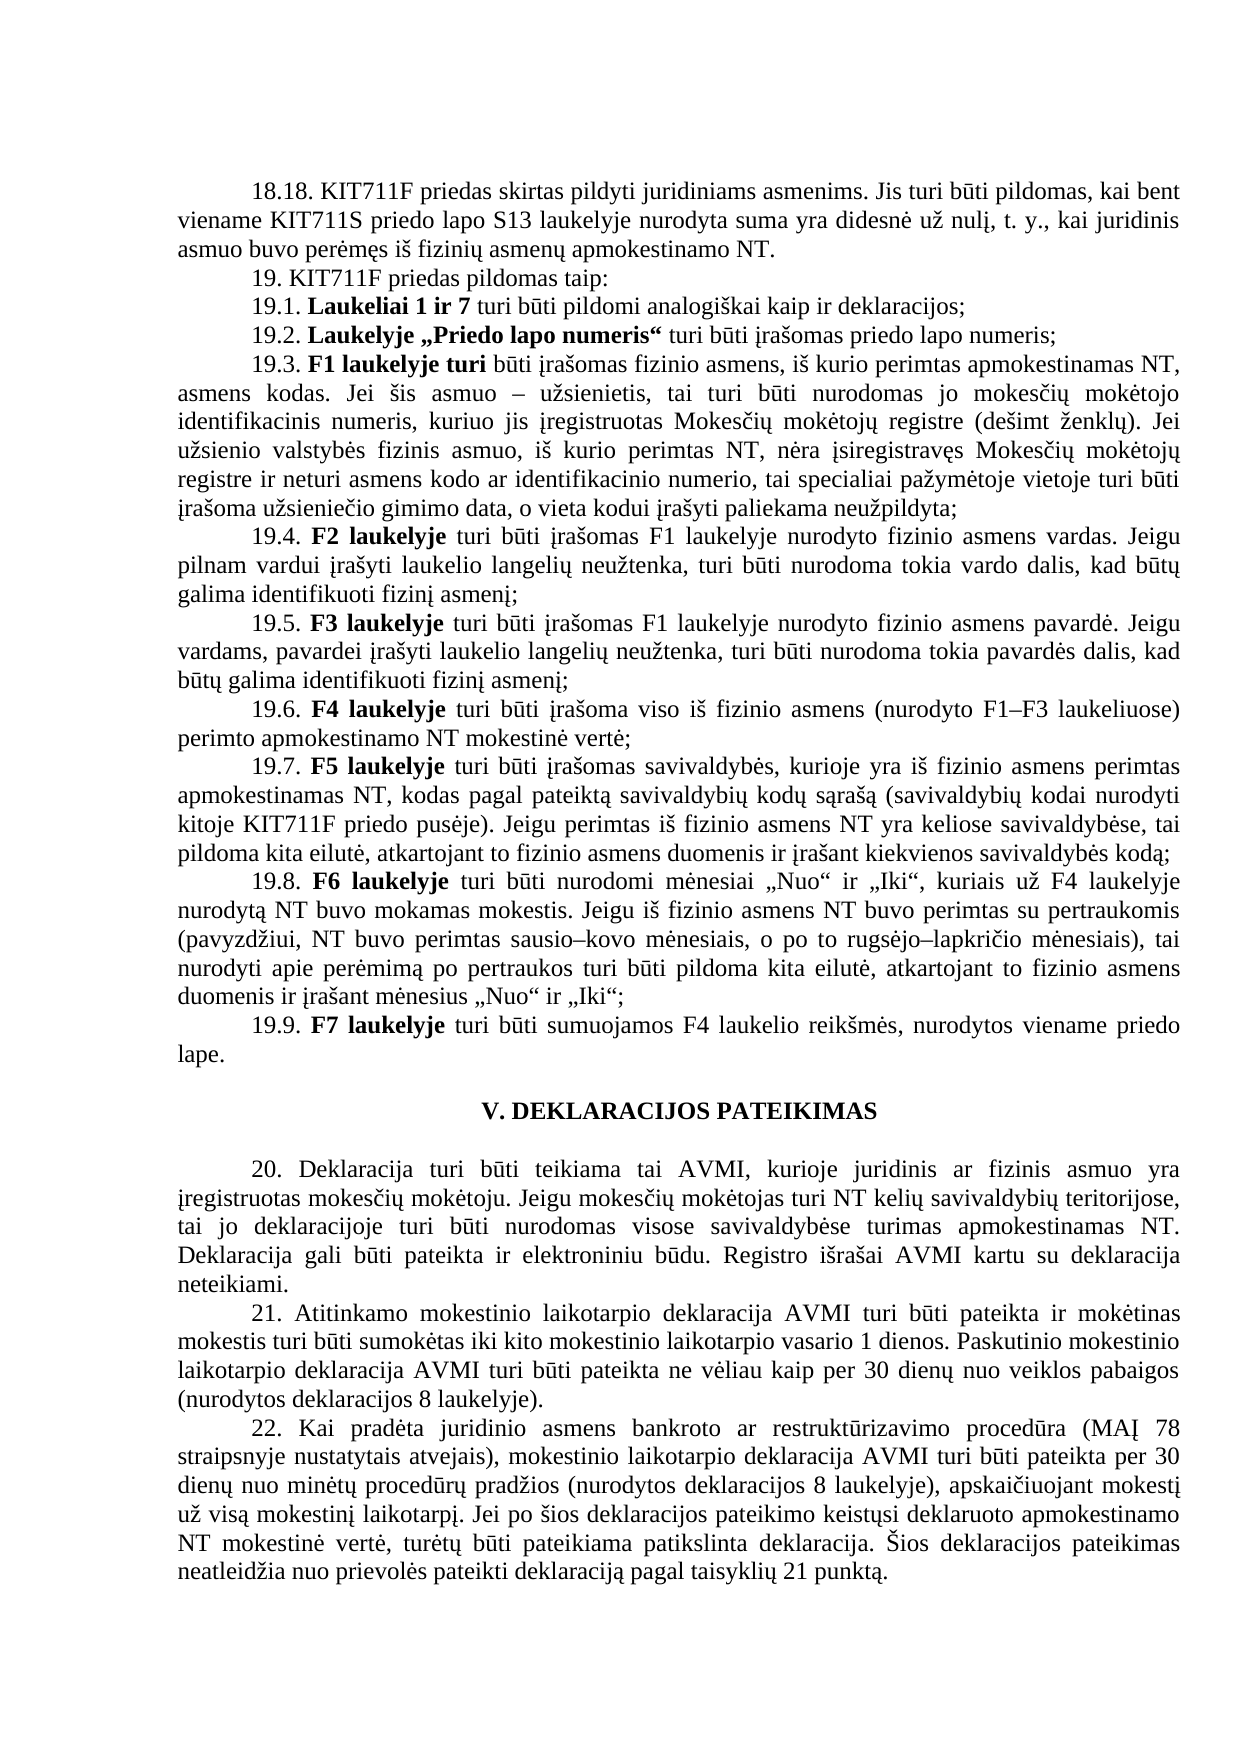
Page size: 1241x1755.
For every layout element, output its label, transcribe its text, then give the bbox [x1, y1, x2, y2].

text 19.6. F4 laukelyje turi būti įrašoma viso iš fizinio asmens (nurodyto F1–F3 laukeliuose) perimto apmokestinamo NT mokestinė vertė; [177, 694, 1181, 751]
text V. DEKLARACIJOS PATEIKIMAS [177, 1096, 1181, 1125]
text 18.18. KIT711F priedas skirtas pildyti juridiniams asmenims. Jis turi būti pildomas, kai bent viename KIT711S priedo lapo S13 laukelyje nurodyta suma yra didesnė už nulį, t. y., kai juridinis asmuo buvo perėmęs iš fizinių asmenų apmokestinamo NT. [177, 176, 1181, 263]
text 19.8. F6 laukelyje turi būti nurodomi mėnesiai „Nuo“ ir „Iki“, kuriais už F4 laukelyje nurodytą NT buvo mokamas mokestis. Jeigu iš fizinio asmens NT buvo perimtas su pertraukomis (pavyzdžiui, NT buvo perimtas sausio–kovo mėnesiais, o po to rugsėjo–lapkričio mėnesiais), tai nurodyti apie perėmimą po pertraukos turi būti pildoma kita eilutė, atkartojant to fizinio asmens duomenis ir įrašant mėnesius „Nuo“ ir „Iki“; [177, 866, 1181, 1010]
text 22. Kai pradėta juridinio asmens bankroto ar restruktūrizavimo procedūra (MAĮ 78 straipsnyje nustatytais atvejais), mokestinio laikotarpio deklaracija AVMI turi būti pateikta per 30 dienų nuo minėtų procedūrų pradžios (nurodytos deklaracijos 8 laukelyje), apskaičiuojant mokestį už visą mokestinį laikotarpį. Jei po šios deklaracijos pateikimo keistųsi deklaruoto apmokestinamo NT mokestinė vertė, turėtų būti pateikiama patikslinta deklaracija. Šios deklaracijos pateikimas neatleidžia nuo prievolės pateikti deklaraciją pagal taisyklių 21 punktą. [177, 1413, 1181, 1585]
text 20. Deklaracija turi būti teikiama tai AVMI, kurioje juridinis ar fizinis asmuo yra įregistruotas mokesčių mokėtoju. Jeigu mokesčių mokėtojas turi NT kelių savivaldybių teritorijose, tai jo deklaracijoje turi būti nurodomas visose savivaldybėse turimas apmokestinamas NT. Deklaracija gali būti pateikta ir elektroniniu būdu. Registro išrašai AVMI kartu su deklaracija neteikiami. [177, 1154, 1181, 1298]
text 19.3. F1 laukelyje turi būti įrašomas fizinio asmens, iš kurio perimtas apmokestinamas NT, asmens kodas. Jei šis asmuo – užsienietis, tai turi būti nurodomas jo mokesčių mokėtojo identifikacinis numeris, kuriuo jis įregistruotas Mokesčių mokėtojų registre (dešimt ženklų). Jei užsienio valstybės fizinis asmuo, iš kurio perimtas NT, nėra įsiregistravęs Mokesčių mokėtojų registre ir neturi asmens kodo ar identifikacinio numerio, tai specialiai pažymėtoje vietoje turi būti įrašoma užsieniečio gimimo data, o vieta kodui įrašyti paliekama neužpildyta; [177, 349, 1181, 521]
text 19.1. Laukeliai 1 ir 7 turi būti pildomi analogiškai kaip ir deklaracijos; [177, 291, 1181, 320]
text 19.9. F7 laukelyje turi būti sumuojamos F4 laukelio reikšmės, nurodytos viename priedo lape. [177, 1010, 1181, 1068]
text 19.4. F2 laukelyje turi būti įrašomas F1 laukelyje nurodyto fizinio asmens vardas. Jeigu pilnam vardui įrašyti laukelio langelių neužtenka, turi būti nurodoma tokia vardo dalis, kad būtų galima identifikuoti fizinį asmenį; [177, 521, 1181, 608]
text 19.5. F3 laukelyje turi būti įrašomas F1 laukelyje nurodyto fizinio asmens pavardė. Jeigu vardams, pavardei įrašyti laukelio langelių neužtenka, turi būti nurodoma tokia pavardės dalis, kad būtų galima identifikuoti fizinį asmenį; [177, 608, 1181, 694]
text 19.2. Laukelyje „Priedo lapo numeris“ turi būti įrašomas priedo lapo numeris; [177, 320, 1181, 349]
text 19. KIT711F priedas pildomas taip: [177, 263, 1181, 291]
text 19.7. F5 laukelyje turi būti įrašomas savivaldybės, kurioje yra iš fizinio asmens perimtas apmokestinamas NT, kodas pagal pateiktą savivaldybių kodų sąrašą (savivaldybių kodai nurodyti kitoje KIT711F priedo pusėje). Jeigu perimtas iš fizinio asmens NT yra keliose savivaldybėse, tai pildoma kita eilutė, atkartojant to fizinio asmens duomenis ir įrašant kiekvienos savivaldybės kodą; [177, 751, 1181, 866]
text 21. Atitinkamo mokestinio laikotarpio deklaracija AVMI turi būti pateikta ir mokėtinas mokestis turi būti sumokėtas iki kito mokestinio laikotarpio vasario 1 dienos. Paskutinio mokestinio laikotarpio deklaracija AVMI turi būti pateikta ne vėliau kaip per 30 dienų nuo veiklos pabaigos (nurodytos deklaracijos 8 laukelyje). [177, 1298, 1181, 1413]
